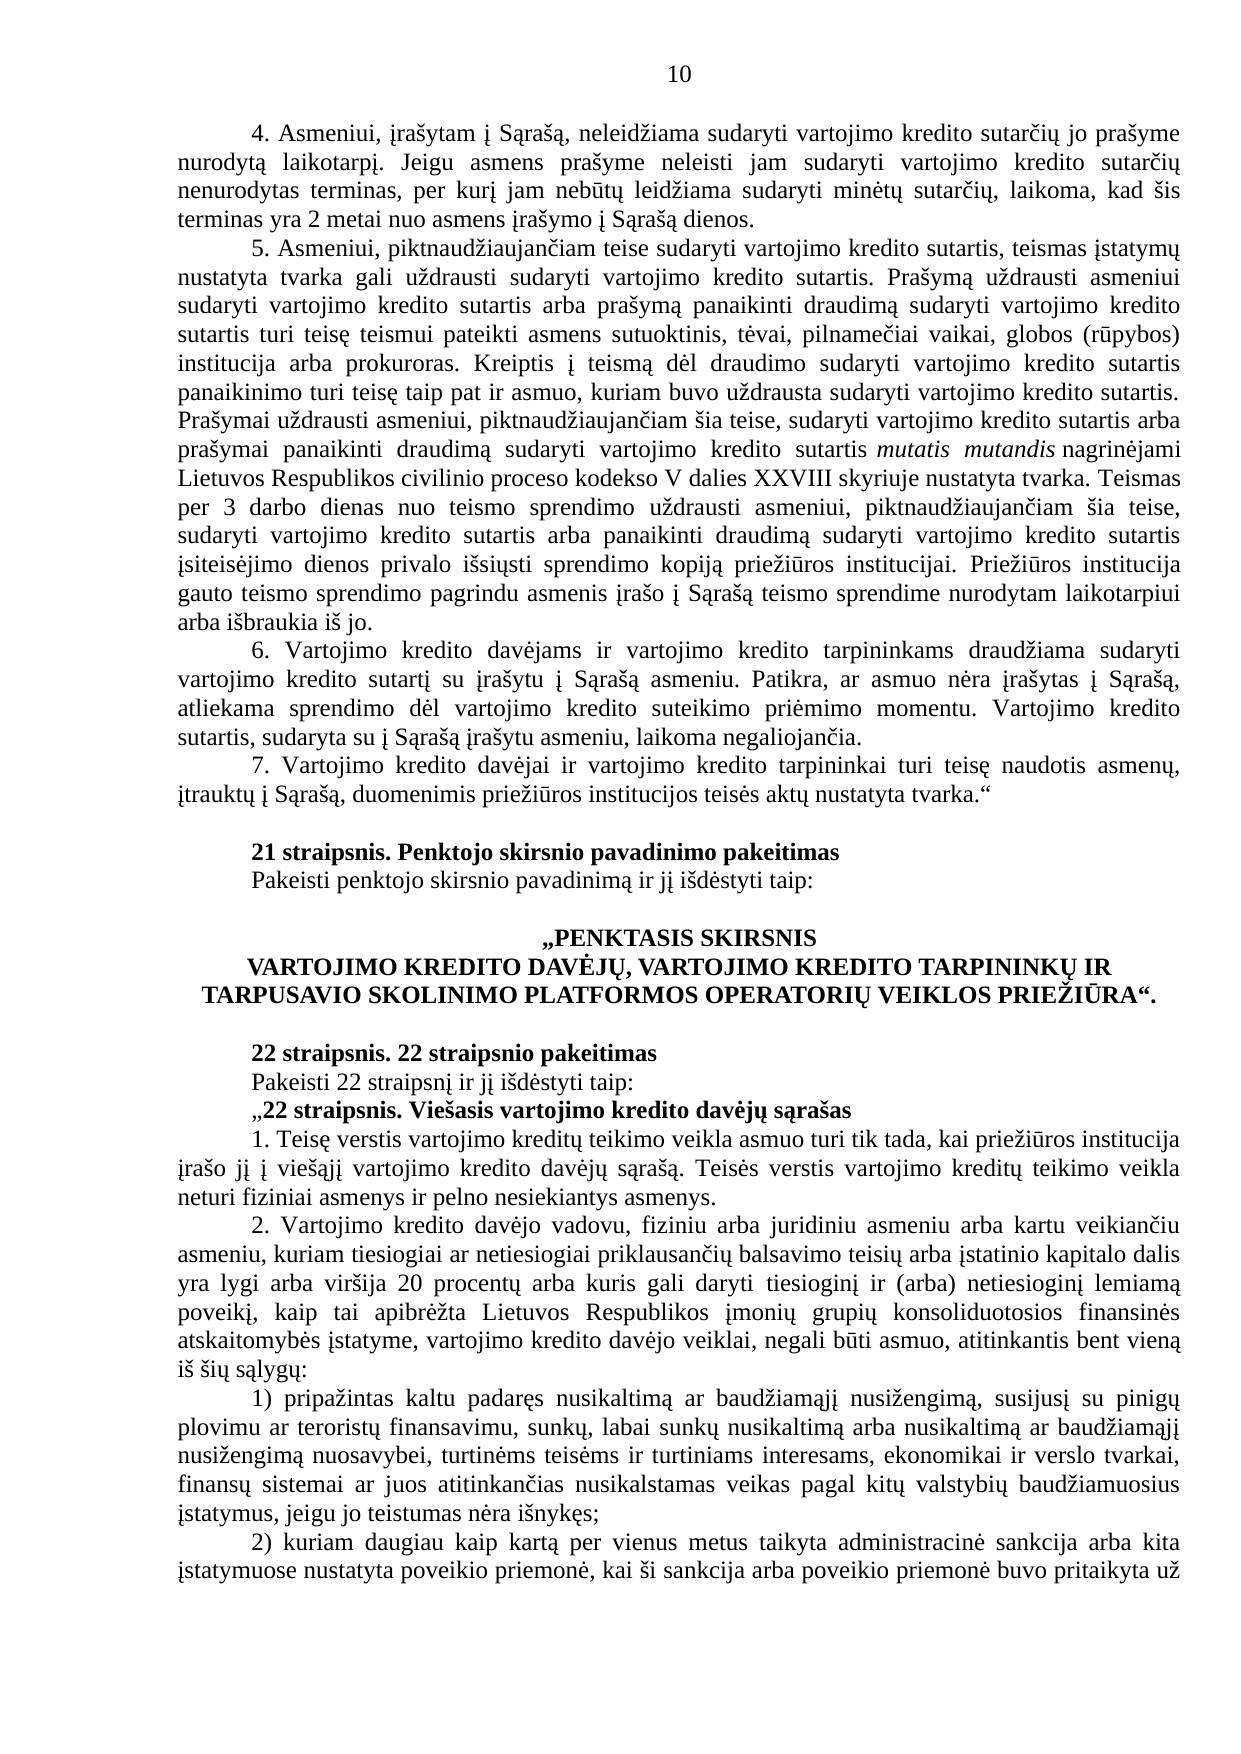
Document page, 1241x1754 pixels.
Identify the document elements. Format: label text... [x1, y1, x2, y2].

text 6. Vartojimo kredito davėjams ir vartojimo kredito tarpininkams draudžiama sudaryti vartojimo kredito sutartį su įrašytu į Sąrašą asmeniu. Patikra, ar asmuo nėra įrašytas į Sąrašą, atliekama sprendimo dėl vartojimo kredito suteikimo priėmimo momentu. Vartojimo kredito sutartis, sudaryta su į Sąrašą įrašytu asmeniu, laikoma negaliojančia. [177, 636, 1181, 751]
text 7. Vartojimo kredito davėjai ir vartojimo kredito tarpininkai turi teisę naudotis asmenų, įtrauktų į Sąrašą, duomenimis priežiūros institucijos teisės aktų nustatyta tvarka.“ [177, 751, 1181, 808]
text 1. Teisę verstis vartojimo kreditų teikimo veikla asmuo turi tik tada, kai priežiūros institucija įrašo jį į viešąjį vartojimo kredito davėjų sąrašą. Teisės verstis vartojimo kreditų teikimo veikla neturi fiziniai asmenys ir pelno nesiekiantys asmenys. [177, 1124, 1181, 1211]
text „22 straipsnis. Viešasis vartojimo kredito davėjų sąrašas [177, 1096, 1181, 1124]
text 22 straipsnis. 22 straipsnio pakeitimas [177, 1038, 1181, 1067]
text 2) kuriam daugiau kaip kartą per vienus metus taikyta administracinė sankcija arba kita įstatymuose nustatyta poveikio priemonė, kai ši sankcija arba poveikio priemonė buvo pritaikyta už [177, 1527, 1181, 1584]
text „PENKTASIS SKIRSNIS [177, 923, 1181, 952]
text VARTOJIMO KREDITO DAVĖJŲ, VARTOJIMO KREDITO TARPININKŲ IR TARPUSAVIO SKOLINIMO PLATFORMOS OPERATORIŲ VEIKLOS PRIEŽIŪRA“. [177, 952, 1181, 1009]
text 21 straipsnis. Penktojo skirsnio pavadinimo pakeitimas [177, 837, 1181, 866]
text 4. Asmeniui, įrašytam į Sąrašą, neleidžiama sudaryti vartojimo kredito sutarčių jo prašyme nurodytą laikotarpį. Jeigu asmens prašyme neleisti jam sudaryti vartojimo kredito sutarčių nenurodytas terminas, per kurį jam nebūtų leidžiama sudaryti minėtų sutarčių, laikoma, kad šis terminas yra 2 metai nuo asmens įrašymo į Sąrašą dienos. [177, 118, 1181, 233]
text 2. Vartojimo kredito davėjo vadovu, fiziniu arba juridiniu asmeniu arba kartu veikiančiu asmeniu, kuriam tiesiogiai ar netiesiogiai priklausančių balsavimo teisių arba įstatinio kapitalo dalis yra lygi arba viršija 20 procentų arba kuris gali daryti tiesioginį ir (arba) netiesioginį lemiamą poveikį, kaip tai apibrėžta Lietuvos Respublikos įmonių grupių konsoliduotosios finansinės atskaitomybės įstatyme, vartojimo kredito davėjo veiklai, negali būti asmuo, atitinkantis bent vieną iš šių sąlygų: [177, 1211, 1181, 1383]
text Pakeisti penktojo skirsnio pavadinimą ir jį išdėstyti taip: [177, 866, 1181, 894]
text 1) pripažintas kaltu padaręs nusikaltimą ar baudžiamąjį nusižengimą, susijusį su pinigų plovimu ar teroristų finansavimu, sunkų, labai sunkų nusikaltimą arba nusikaltimą ar baudžiamąjį nusižengimą nuosavybei, turtinėms teisėms ir turtiniams interesams, ekonomikai ir verslo tvarkai, finansų sistemai ar juos atitinkančias nusikalstamas veikas pagal kitų valstybių baudžiamuosius įstatymus, jeigu jo teistumas nėra išnykęs; [177, 1383, 1181, 1527]
text Pakeisti 22 straipsnį ir jį išdėstyti taip: [177, 1067, 1181, 1096]
text 5. Asmeniui, piktnaudžiaujančiam teise sudaryti vartojimo kredito sutartis, teismas įstatymų nustatyta tvarka gali uždrausti sudaryti vartojimo kredito sutartis. Prašymą uždrausti asmeniui sudaryti vartojimo kredito sutartis arba prašymą panaikinti draudimą sudaryti vartojimo kredito sutartis turi teisę teismui pateikti asmens sutuoktinis, tėvai, pilnamečiai vaikai, globos (rūpybos) institucija arba prokuroras. Kreiptis į teismą dėl draudimo sudaryti vartojimo kredito sutartis panaikinimo turi teisę taip pat ir asmuo, kuriam buvo uždrausta sudaryti vartojimo kredito sutartis. Prašymai uždrausti asmeniui, piktnaudžiaujančiam šia teise, sudaryti vartojimo kredito sutartis arba prašymai panaikinti draudimą sudaryti vartojimo kredito sutartis mutatis mutandis nagrinėjami Lietuvos Respublikos civilinio proceso kodekso V dalies XXVIII skyriuje nustatyta tvarka. Teismas per 3 darbo dienas nuo teismo sprendimo uždrausti asmeniui, piktnaudžiaujančiam šia teise, sudaryti vartojimo kredito sutartis arba panaikinti draudimą sudaryti vartojimo kredito sutartis įsiteisėjimo dienos privalo išsiųsti sprendimo kopiją priežiūros institucijai. Priežiūros institucija gauto teismo sprendimo pagrindu asmenis įrašo į Sąrašą teismo sprendime nurodytam laikotarpiui arba išbraukia iš jo. [177, 233, 1181, 636]
